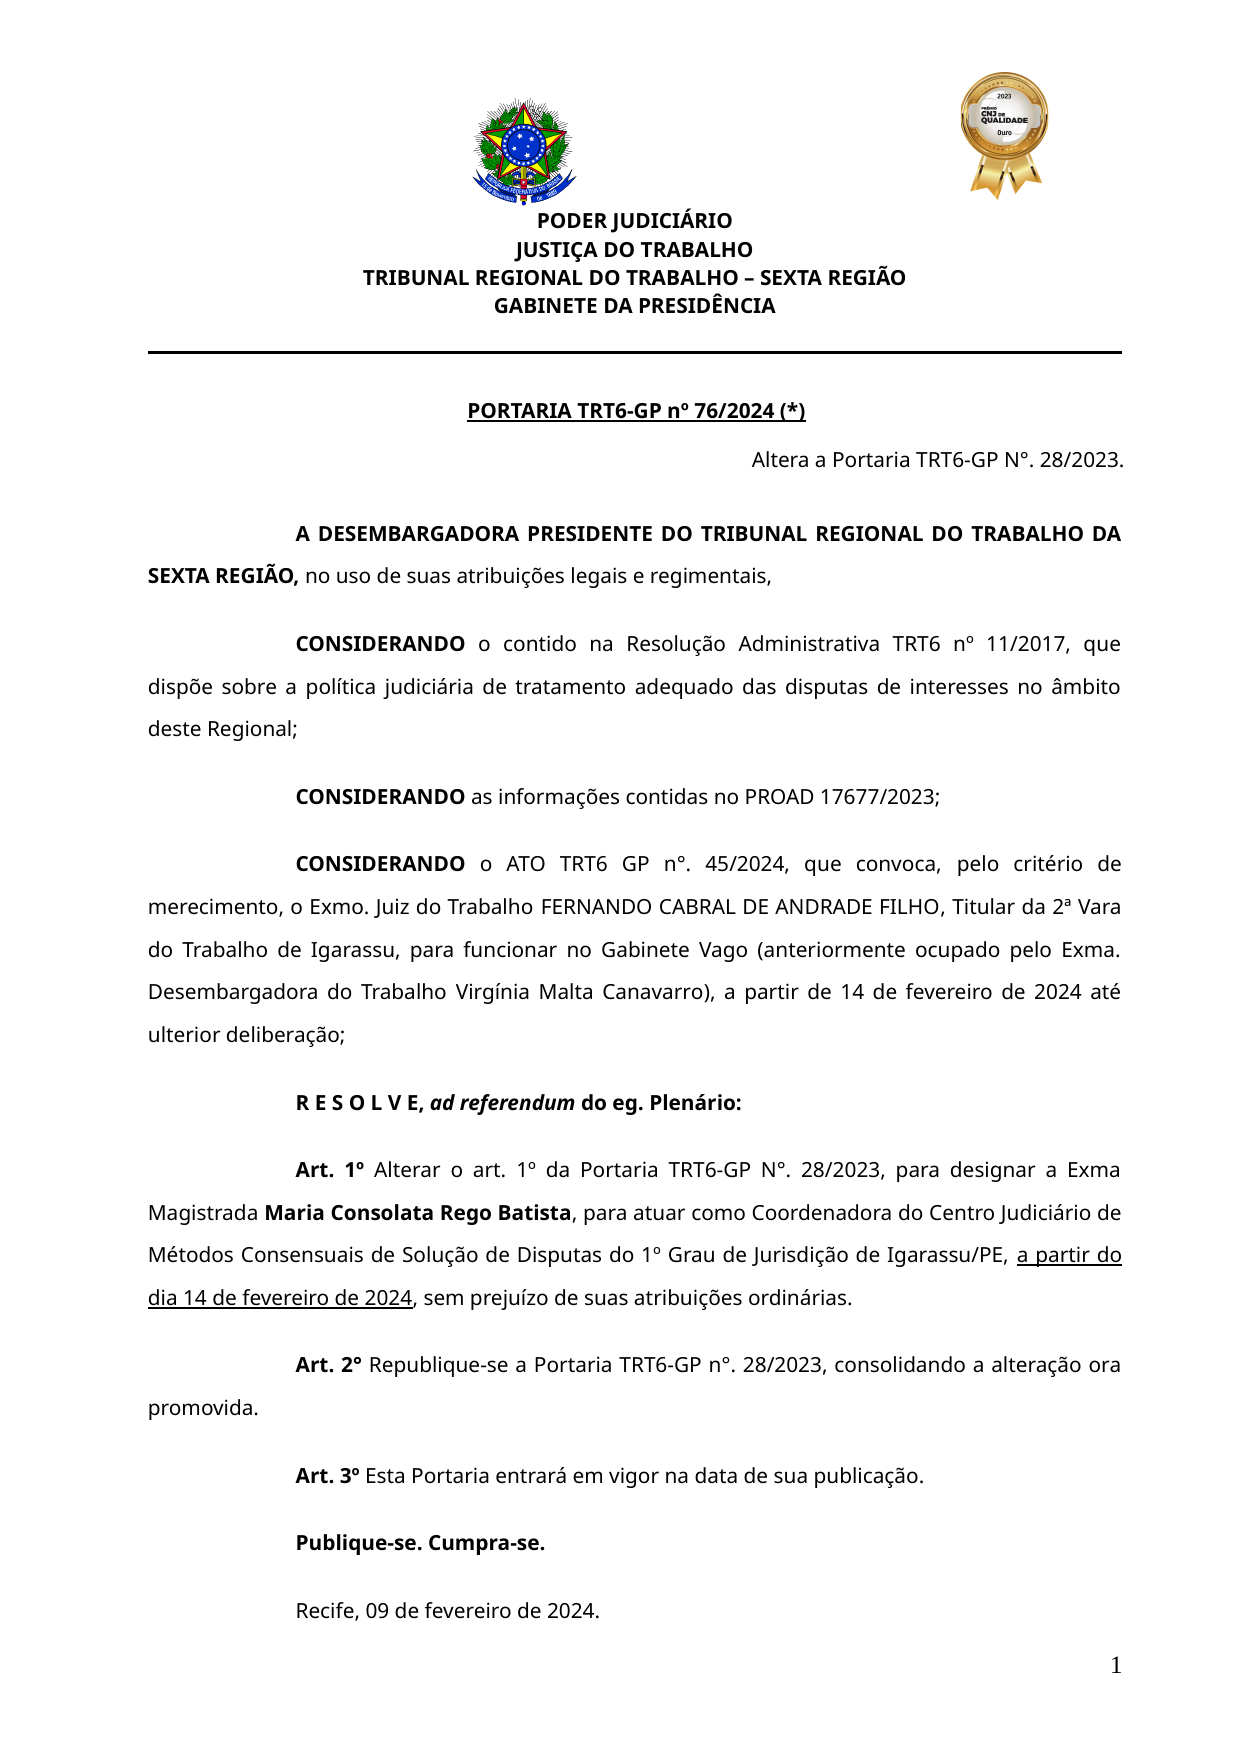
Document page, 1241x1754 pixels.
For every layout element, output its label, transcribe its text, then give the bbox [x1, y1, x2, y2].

text CONSIDERANDO o ATO TRT6 GP n°. 45/2024, que convoca, pelo critério de merecimento, o Exmo. Juiz do Trabalho FERNANDO CABRAL DE ANDRADE FILHO, Titular da 2ª Vara do Trabalho de Igarassu, para funcionar no Gabinete Vago (anteriormente ocupado pelo Exma. Desembargadora do Trabalho Virgínia Malta Canavarro), a partir de 14 de fevereiro de 2024 até ulterior deliberação; [148, 849, 1122, 1048]
text PORTARIA TRT6-GP nº 76/2024 (*) [148, 354, 1124, 425]
text CONSIDERANDO o contido na Resolução Administrativa TRT6 nº 11/2017, que dispõe sobre a política judiciária de tratamento adequado das disputas de interesses no âmbito deste Regional; [148, 629, 1122, 743]
text Recife, 09 de fevereiro de 2024. [148, 1596, 1122, 1624]
text Art. 2° Republique-se a Portaria TRT6-GP n°. 28/2023, consolidando a alteração ora promovida. [148, 1351, 1122, 1422]
text Altera a Portaria TRT6-GP N°. 28/2023. [148, 445, 1124, 473]
text R E S O L V E, ad referendum do eg. Plenário: [148, 1088, 1122, 1116]
text CONSIDERANDO as informações contidas no PROAD 17677/2023; [148, 782, 1122, 810]
text Publique-se. Cumpra-se. [148, 1528, 1122, 1557]
text Art. 3º Esta Portaria entrará em vigor na data de sua publicação. [148, 1461, 1122, 1489]
text Art. 1º Alterar o art. 1º da Portaria TRT6-GP N°. 28/2023, para designar a Exma Magistrada Maria Consolata Rego Batista, para atuar como Coordenadora do Centro Judiciário de Métodos Consensuais de Solução de Disputas do 1º Grau de Jurisdição de Igarassu/PE, a partir do dia 14 de fevereiro de 2024, sem prejuízo de suas atribuições ordinárias. [148, 1155, 1122, 1311]
text A DESEMBARGADORA PRESIDENTE DO TRIBUNAL REGIONAL DO TRABALHO DA SEXTA REGIÃO, no uso de suas atribuições legais e regimentais, [148, 519, 1122, 590]
